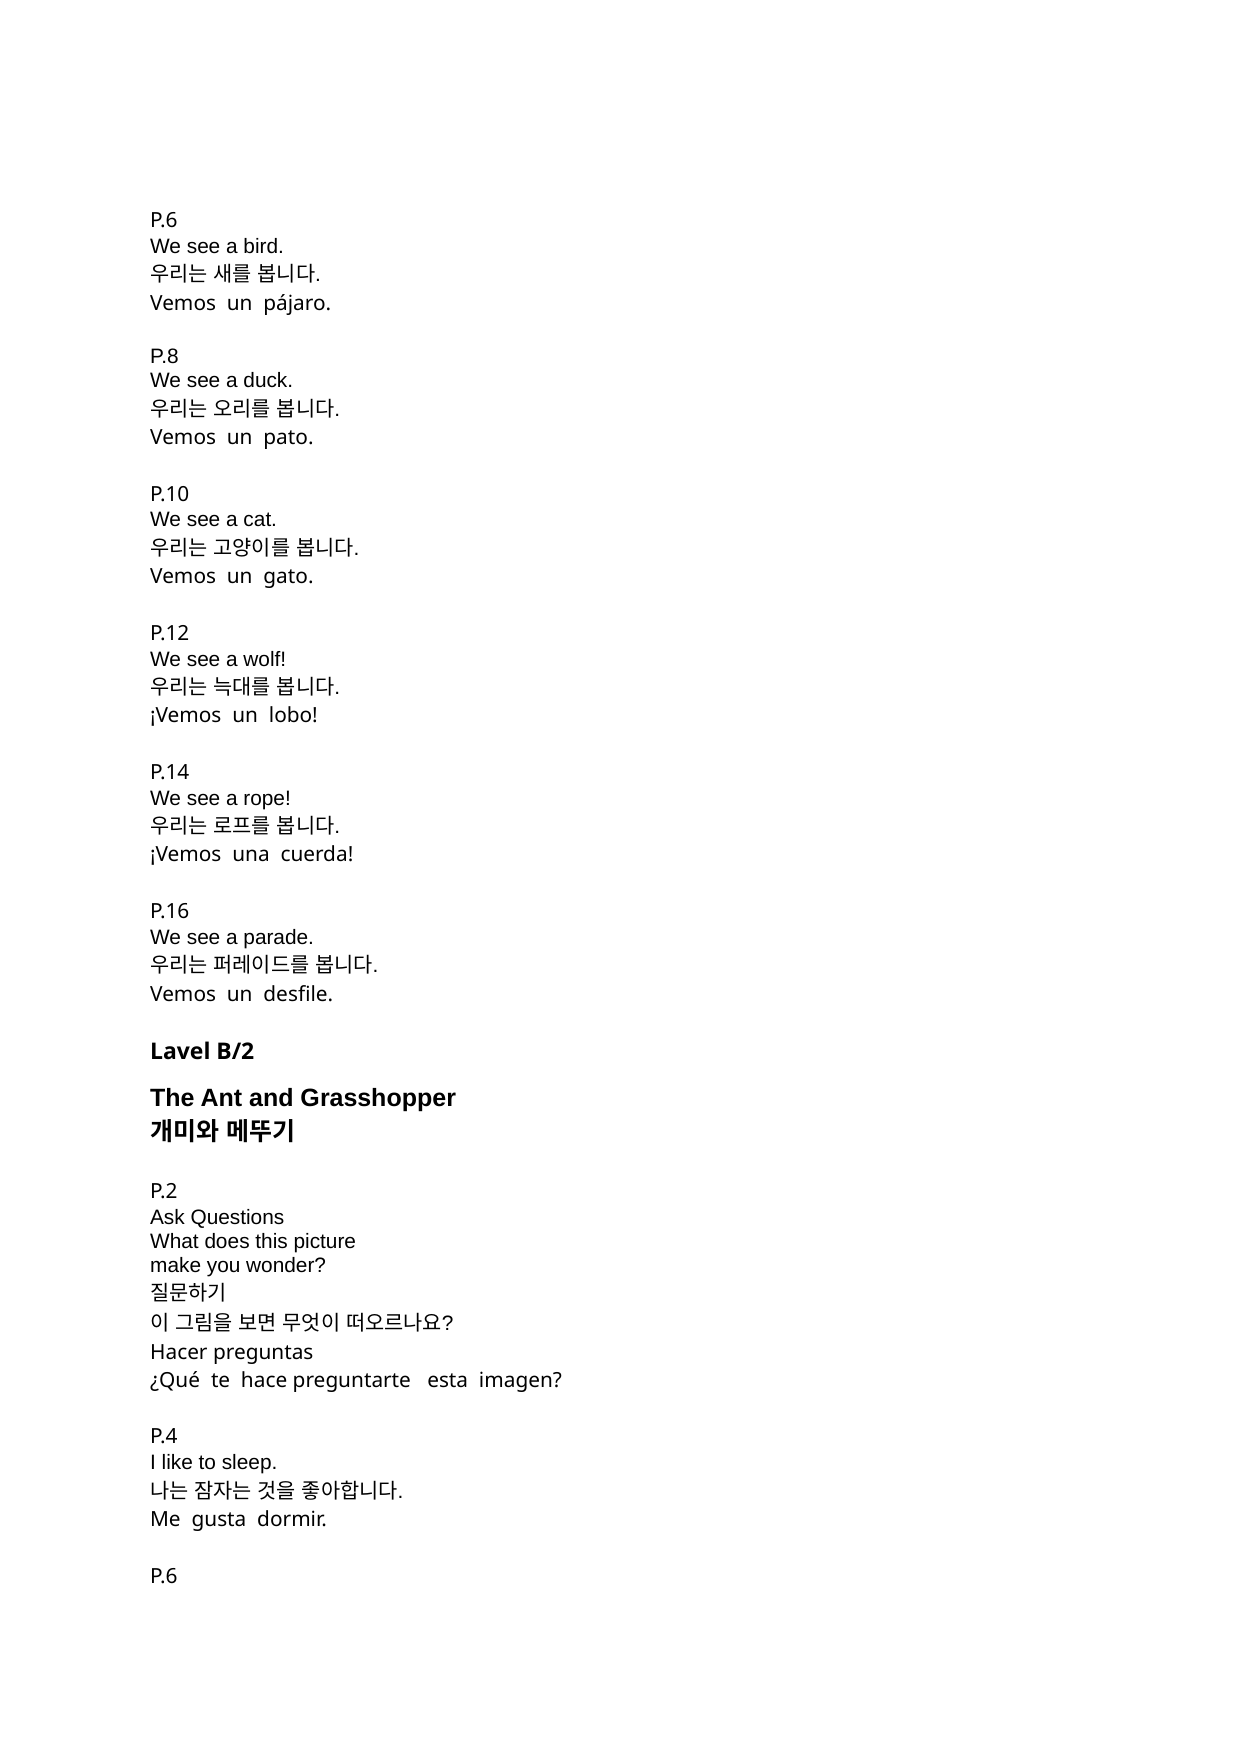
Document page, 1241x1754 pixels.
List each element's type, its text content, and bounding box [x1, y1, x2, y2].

text 질문하기 [150, 1276, 1090, 1307]
text We see a wolf! [150, 646, 1090, 670]
text P.6 [150, 205, 1090, 234]
text 개미와 메뚜기 [150, 1112, 1090, 1148]
text Vemos un pájaro. [150, 288, 1090, 316]
text 우리는 새를 봅니다. [150, 258, 1090, 288]
text We see a cat. [150, 507, 1090, 531]
text We see a rope! [150, 785, 1090, 809]
text P.16 [150, 896, 1090, 924]
text make you wonder? [150, 1252, 1090, 1276]
text ¿Qué te hace preguntarte esta imagen? [150, 1365, 1090, 1394]
text P.2 [150, 1176, 1090, 1204]
text Me gusta dormir. [150, 1504, 1090, 1533]
text 나는 잠자는 것을 좋아합니다. [150, 1474, 1090, 1504]
text The Ant and Grasshopper [150, 1083, 1090, 1112]
text P.4 [150, 1422, 1090, 1450]
text We see a bird. [150, 234, 1090, 258]
text P.6 [150, 1561, 1090, 1589]
text We see a parade. [150, 924, 1090, 948]
text 이 그림을 보면 무엇이 떠오르나요? [150, 1307, 1090, 1337]
text Vemos un desfile. [150, 979, 1090, 1007]
text I like to sleep. [150, 1450, 1090, 1474]
text P.10 [150, 479, 1090, 507]
text ¡Vemos una cuerda! [150, 839, 1090, 868]
text Ask Questions [150, 1204, 1090, 1228]
text We see a duck. [150, 368, 1090, 392]
text Vemos un gato. [150, 561, 1090, 590]
text Lavel B/2 [150, 1035, 1090, 1066]
text P.14 [150, 757, 1090, 785]
text P.12 [150, 618, 1090, 646]
text Hacer preguntas [150, 1337, 1090, 1365]
text 우리는 고양이를 봅니다. [150, 531, 1090, 561]
text 우리는 로프를 봅니다. [150, 809, 1090, 839]
text 우리는 오리를 봅니다. [150, 392, 1090, 422]
text ¡Vemos un lobo! [150, 701, 1090, 729]
text 우리는 퍼레이드를 봅니다. [150, 948, 1090, 979]
text Vemos un pato. [150, 422, 1090, 451]
text 우리는 늑대를 봅니다. [150, 670, 1090, 701]
text P.8 [150, 344, 1090, 368]
text What does this picture [150, 1228, 1090, 1252]
